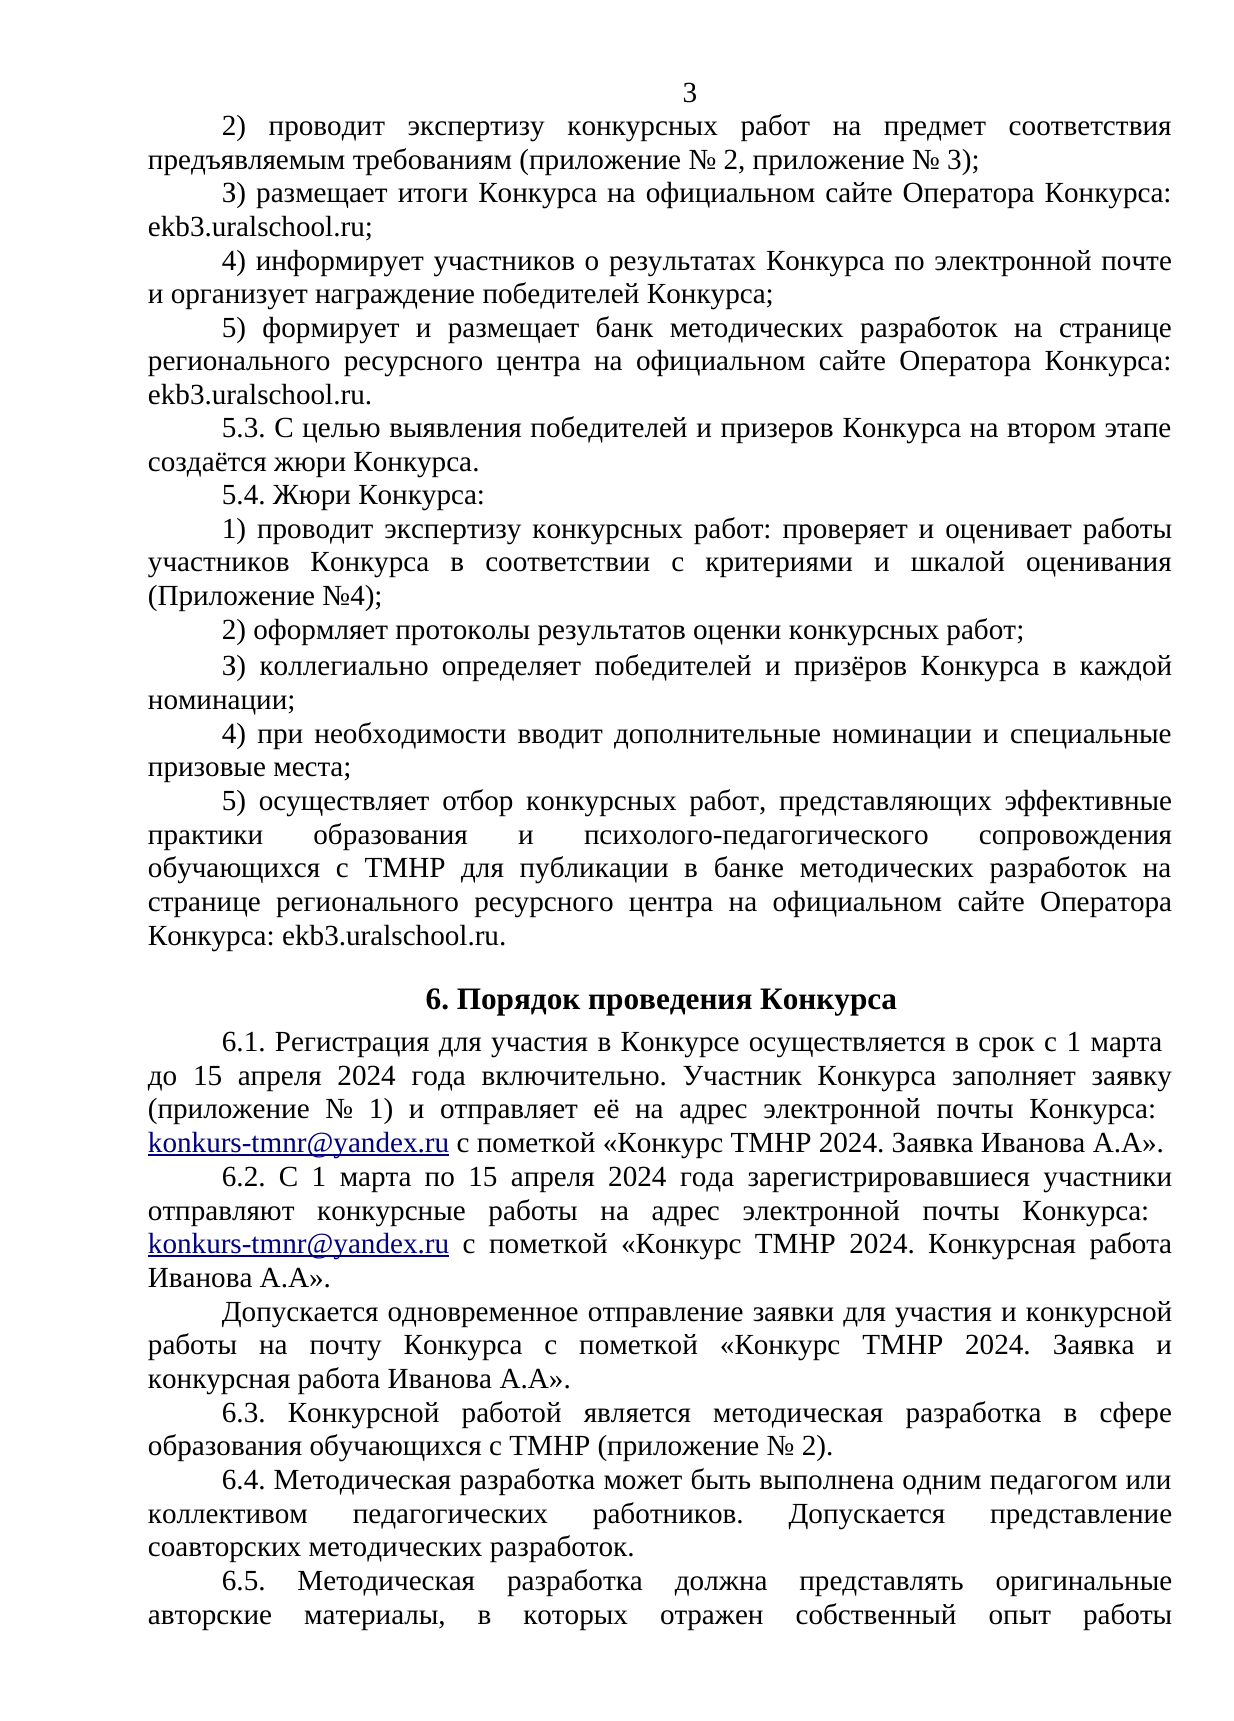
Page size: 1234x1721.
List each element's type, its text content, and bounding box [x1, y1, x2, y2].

text 4) информирует участников о результатах Конкурса по электронной почте и организует награждение победителей Конкурса; [148, 243, 1172, 310]
text 5) осуществляет отбор конкурсных работ, представляющих эффективные практики образования и психолого-педагогического сопровождения обучающихся с ТМНР для публикации в банке методических разработок на странице регионального ресурсного центра на официальном сайте Оператора Конкурса: ekb3.uralschool.ru. [148, 783, 1173, 951]
text 5.4. Жюри Конкурса: [148, 477, 1173, 511]
text 6.1. Регистрация для участия в Конкурсе осуществляется в срок с 1 марта до 15 апреля 2024 года включительно. Участник Конкурса заполняет заявку (приложение № 1) и отправляет её на адрес электронной почты Конкурса: konkurs-tmnr@yandex.ru с пометкой «Конкурс ТМНР 2024. Заявка Иванова А.А». [148, 1024, 1173, 1159]
text 6.3. Конкурсной работой является методическая разработка в сфере образования обучающихся с ТМНР (приложение № 2). [148, 1395, 1173, 1462]
text З) размещает итоги Конкурса на официальном сайте Оператора Конкурса: ekb3.uralschool.ru; [148, 176, 1172, 243]
text 5) формирует и размещает банк методических разработок на странице регионального ресурсного центра на официальном сайте Оператора Конкурса: ekb3.uralschool.ru. [148, 310, 1172, 410]
text 5.3. С целью выявления победителей и призеров Конкурса на втором этапе создаётся жюри Конкурса. [148, 410, 1173, 477]
text З) коллегиально определяет победителей и призёров Конкурса в каждой номинации; [148, 648, 1173, 716]
text 2) проводит экспертизу конкурсных работ на предмет соответствия предъявляемым требованиям (приложение № 2, приложение № 3); [148, 108, 1172, 176]
text Допускается одновременное отправление заявки для участия и конкурсной работы на почту Конкурса с пометкой «Конкурс ТМНР 2024. Заявка и конкурсная работа Иванова А.А». [148, 1294, 1173, 1394]
text 1) проводит экспертизу конкурсных работ: проверяет и оценивает работы участников Конкурса в соответствии с критериями и шкалой оценивания (Приложение №4); [148, 511, 1173, 612]
text 6.4. Методическая разработка может быть выполнена одним педагогом или коллективом педагогических работников. Допускается представление соавторских методических разработок. [148, 1462, 1173, 1563]
text 6.5. Методическая разработка должна представлять оригинальные авторские материалы, в которых отражен собственный опыт работы [148, 1563, 1173, 1630]
text 2) оформляет протоколы результатов оценки конкурсных работ; [148, 612, 1173, 646]
text 4) при необходимости вводит дополнительные номинации и специальные призовые места; [148, 716, 1173, 783]
text 6. Порядок проведения Конкурса [231, 980, 1091, 1016]
text 6.2. С 1 марта по 15 апреля 2024 года зарегистрировавшиеся участники отправляют конкурсные работы на адрес электронной почты Конкурса: konkurs-tmnr@yandex.ru с пометкой «Конкурс ТМНР 2024. Конкурсная работа Иванова А.А». [148, 1159, 1173, 1293]
